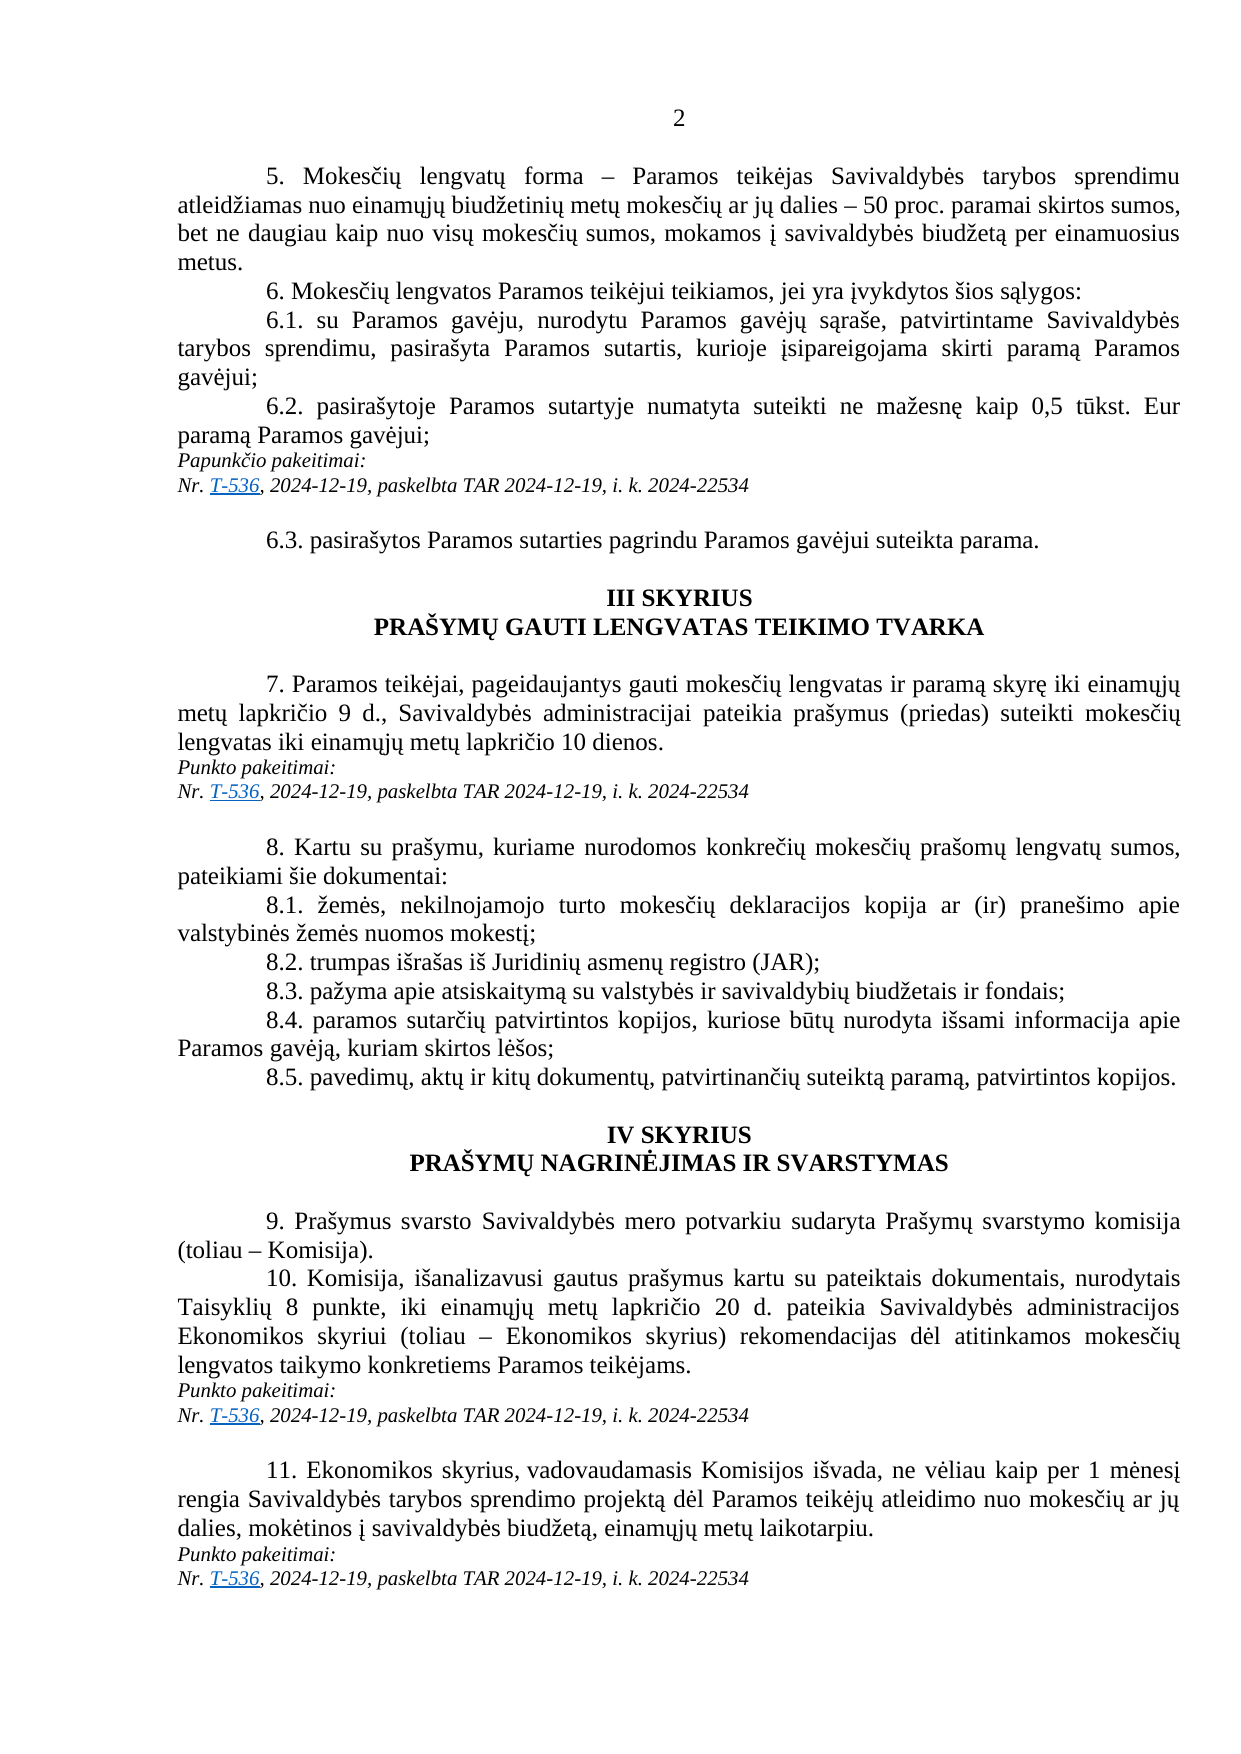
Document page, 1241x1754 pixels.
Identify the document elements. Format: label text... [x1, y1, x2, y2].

text 6.3. pasirašytos Paramos sutarties pagrindu Paramos gavėjui suteikta parama. [177, 525, 1181, 554]
text Punkto pakeitimai: [177, 1378, 1181, 1402]
text 7. Paramos teikėjai, pageidaujantys gauti mokesčių lengvatas ir paramą skyrę iki einamųjų metų lapkričio 9 d., Savivaldybės administracijai pateikia prašymus (priedas) suteikti mokesčių lengvatas iki einamųjų metų lapkričio 10 dienos. [177, 669, 1181, 755]
text 5. Mokesčių lengvatų forma – Paramos teikėjas Savivaldybės tarybos sprendimu atleidžiamas nuo einamųjų biudžetinių metų mokesčių ar jų dalies – 50 proc. paramai skirtos sumos, bet ne daugiau kaip nuo visų mokesčių sumos, mokamos į savivaldybės biudžetą per einamuosius metus. [177, 161, 1181, 276]
text 6.2. pasirašytoje Paramos sutartyje numatyta suteikti ne mažesnę kaip 0,5 tūkst. Eur paramą Paramos gavėjui; [177, 391, 1181, 448]
text Nr. T-536, 2024-12-19, paskelbta TAR 2024-12-19, i. k. 2024-22534 [177, 1566, 1181, 1590]
text 8.2. trumpas išrašas iš Juridinių asmenų registro (JAR); [177, 947, 1181, 976]
text Nr. T-536, 2024-12-19, paskelbta TAR 2024-12-19, i. k. 2024-22534 [177, 472, 1181, 497]
text 6.1. su Paramos gavėju, nurodytu Paramos gavėjų sąraše, patvirtintame Savivaldybės tarybos sprendimu, pasirašyta Paramos sutartis, kurioje įsipareigojama skirti paramą Paramos gavėjui; [177, 305, 1181, 391]
text IV SKYRIUS [177, 1120, 1181, 1148]
subtitle PRAŠYMŲ GAUTI LENGVATAS TEIKIMO TVARKA [177, 612, 1181, 640]
text 9. Prašymus svarsto Savivaldybės mero potvarkiu sudaryta Prašymų svarstymo komisija (toliau – Komisija). [177, 1206, 1181, 1263]
text 6. Mokesčių lengvatos Paramos teikėjui teikiamos, jei yra įvykdytos šios sąlygos: [177, 276, 1181, 305]
text 8.4. paramos sutarčių patvirtintos kopijos, kuriose būtų nurodyta išsami informacija apie Paramos gavėją, kuriam skirtos lėšos; [177, 1005, 1181, 1062]
text Punkto pakeitimai: [177, 755, 1181, 779]
text 8.1. žemės, nekilnojamojo turto mokesčių deklaracijos kopija ar (ir) pranešimo apie valstybinės žemės nuomos mokestį; [177, 890, 1181, 947]
text 8.5. pavedimų, aktų ir kitų dokumentų, patvirtinančių suteiktą paramą, patvirtintos kopijos. [177, 1062, 1181, 1091]
text Papunkčio pakeitimai: [177, 448, 1181, 472]
text 8.3. pažyma apie atsiskaitymą su valstybės ir savivaldybių biudžetais ir fondais; [177, 976, 1181, 1005]
text 11. Ekonomikos skyrius, vadovaudamasis Komisijos išvada, ne vėliau kaip per 1 mėnesį rengia Savivaldybės tarybos sprendimo projektą dėl Paramos teikėjų atleidimo nuo mokesčių ar jų dalies, mokėtinos į savivaldybės biudžetą, einamųjų metų laikotarpiu. [177, 1455, 1181, 1542]
text 8. Kartu su prašymu, kuriame nurodomos konkrečių mokesčių prašomų lengvatų sumos, pateikiami šie dokumentai: [177, 832, 1181, 890]
text 10. Komisija, išanalizavusi gautus prašymus kartu su pateiktais dokumentais, nurodytais Taisyklių 8 punkte, iki einamųjų metų lapkričio 20 d. pateikia Savivaldybės administracijos Ekonomikos skyriui (toliau – Ekonomikos skyrius) rekomendacijas dėl atitinkamos mokesčių lengvatos taikymo konkretiems Paramos teikėjams. [177, 1263, 1181, 1378]
text Nr. T-536, 2024-12-19, paskelbta TAR 2024-12-19, i. k. 2024-22534 [177, 779, 1181, 803]
text PRAŠYMŲ NAGRINĖJIMAS IR SVARSTYMAS [177, 1148, 1181, 1177]
subtitle III SKYRIUS [177, 583, 1181, 612]
text Nr. T-536, 2024-12-19, paskelbta TAR 2024-12-19, i. k. 2024-22534 [177, 1402, 1181, 1427]
text Punkto pakeitimai: [177, 1542, 1181, 1566]
